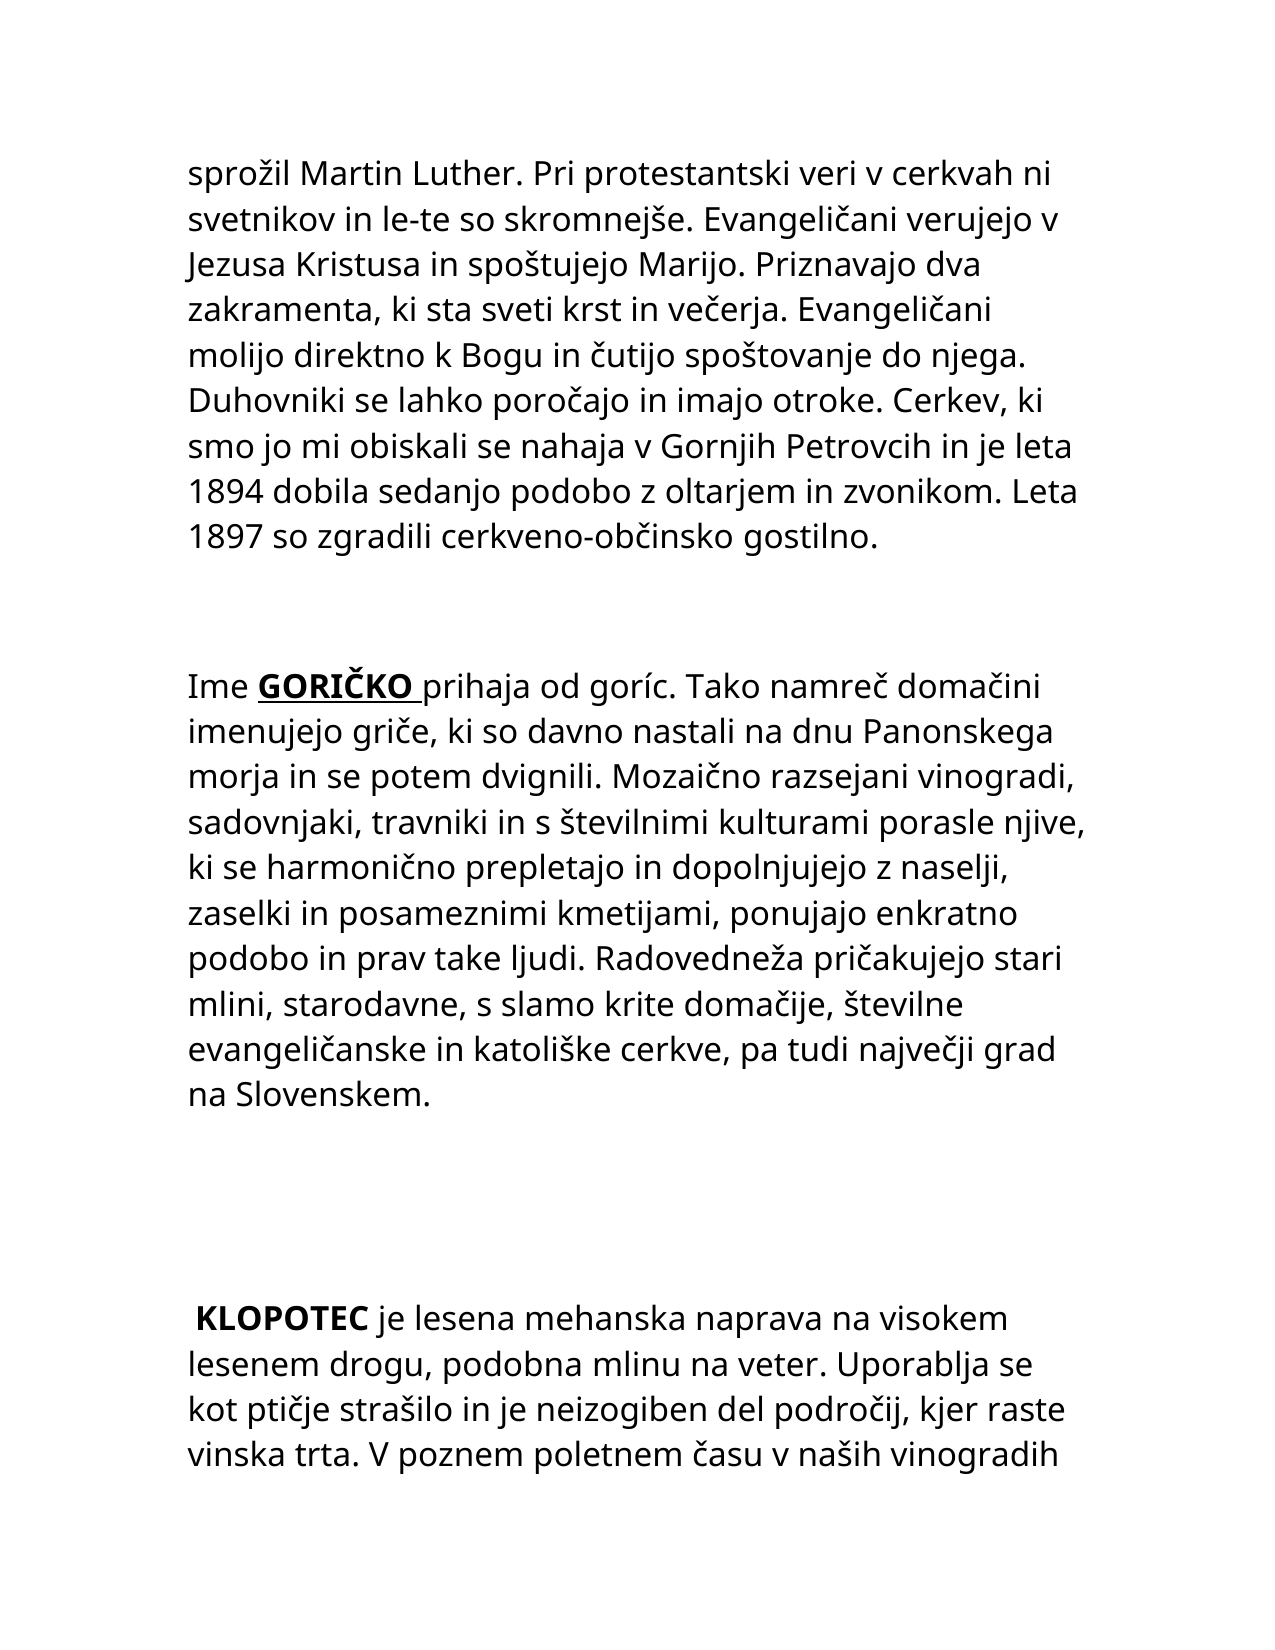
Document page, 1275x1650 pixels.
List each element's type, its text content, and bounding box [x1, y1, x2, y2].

text Ime GORIČKO prihaja od goríc. Tako namreč domačini imenujejo griče, ki so davno nastali na dnu Panonskega morja in se potem dvignili. Mozaično razsejani vinogradi, sadovnjaki, travniki in s številnimi kulturami porasle njive, ki se harmonično prepletajo in dopolnjujejo z naselji, zaselki in posameznimi kmetijami, ponujajo enkratno podobo in prav take ljudi. Radovedneža pričakujejo stari mlini, starodavne, s slamo krite domačije, številne evangeličanske in katoliške cerkve, pa tudi največji grad na Slovenskem. [187, 662, 1087, 1117]
text sprožil Martin Luther. Pri protestantski veri v cerkvah ni svetnikov in le-te so skromnejše. Evangeličani verujejo v Jezusa Kristusa in spoštujejo Marijo. Priznavajo dva zakramenta, ki sta sveti krst in večerja. Evangeličani molijo direktno k Bogu in čutijo spoštovanje do njega. Duhovniki se lahko poročajo in imajo otroke. Cerkev, ki smo jo mi obiskali se nahaja v Gornjih Petrovcih in je leta 1894 dobila sedanjo podobo z oltarjem in zvonikom. Leta 1897 so zgradili cerkveno-občinsko gostilno. [187, 150, 1087, 559]
text KLOPOTEC je lesena mehanska naprava na visokem lesenem drogu, podobna mlinu na veter. Uporablja se kot ptičje strašilo in je neizogiben del področij, kjer raste vinska trta. V poznem poletnem času v naših vinogradih [187, 1295, 1087, 1477]
